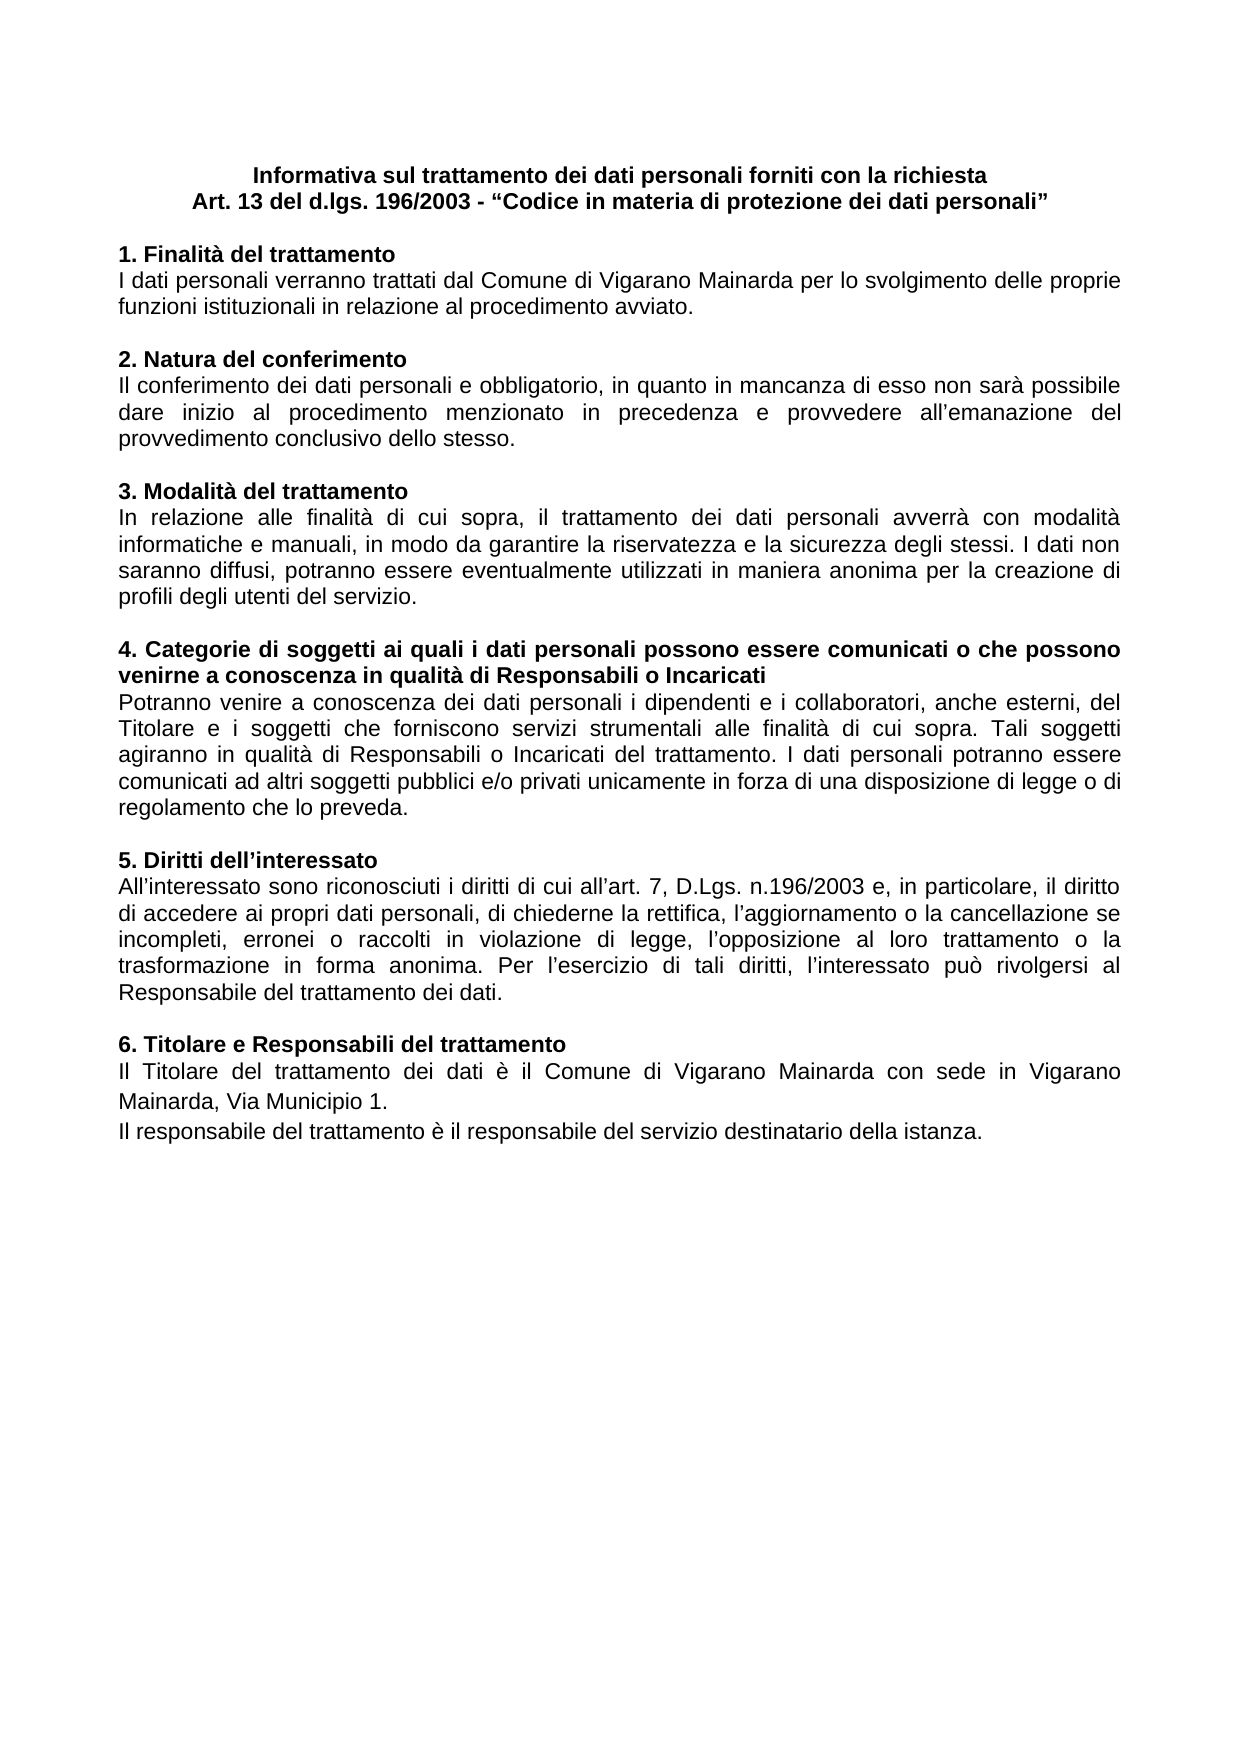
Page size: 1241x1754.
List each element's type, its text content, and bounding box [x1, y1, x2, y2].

text Il conferimento dei dati personali e obbligatorio, in quanto in mancanza di esso non sarà possibile dare inizio al procedimento menzionato in precedenza e provvedere all’emanazione del provvedimento conclusivo dello stesso. [118, 372, 1122, 451]
text 4. Categorie di soggetti ai quali i dati personali possono essere comunicati o che possono venirne a conoscenza in qualità di Responsabili o Incaricati [118, 636, 1122, 689]
text Il responsabile del trattamento è il responsabile del servizio destinatario della istanza. [118, 1118, 1122, 1144]
text 3. Modalità del trattamento [118, 478, 1122, 504]
text All’interessato sono riconosciuti i diritti di cui all’art. 7, D.Lgs. n.196/2003 e, in particolare, il diritto di accedere ai propri dati personali, di chiederne la rettifica, l’aggiornamento o la cancellazione se incompleti, erronei o raccolti in violazione di legge, l’opposizione al loro trattamento o la trasformazione in forma anonima. Per l’esercizio di tali diritti, l’interessato può rivolgersi al Responsabile del trattamento dei dati. [118, 873, 1122, 1005]
text Informativa sul trattamento dei dati personali forniti con la richiesta [118, 162, 1122, 188]
text In relazione alle finalità di cui sopra, il trattamento dei dati personali avverrà con modalità informatiche e manuali, in modo da garantire la riservatezza e la sicurezza degli stessi. I dati non saranno diffusi, potranno essere eventualmente utilizzati in maniera anonima per la creazione di profili degli utenti del servizio. [118, 504, 1122, 609]
text Potranno venire a conoscenza dei dati personali i dipendenti e i collaboratori, anche esterni, del Titolare e i soggetti che forniscono servizi strumentali alle finalità di cui sopra. Tali soggetti agiranno in qualità di Responsabili o Incaricati del trattamento. I dati personali potranno essere comunicati ad altri soggetti pubblici e/o privati unicamente in forza di una disposizione di legge o di regolamento che lo preveda. [118, 689, 1122, 820]
text 1. Finalità del trattamento [118, 241, 1122, 267]
text Art. 13 del d.lgs. 196/2003 - “Codice in materia di protezione dei dati personali” [118, 188, 1122, 214]
text 6. Titolare e Responsabili del trattamento [118, 1031, 1122, 1058]
text 5. Diritti dell’interessato [118, 847, 1122, 873]
text Il Titolare del trattamento dei dati è il Comune di Vigarano Mainarda con sede in Vigarano Mainarda, Via Municipio 1. [118, 1058, 1122, 1114]
text 2. Natura del conferimento [118, 346, 1122, 372]
text I dati personali verranno trattati dal Comune di Vigarano Mainarda per lo svolgimento delle proprie funzioni istituzionali in relazione al procedimento avviato. [118, 267, 1122, 320]
